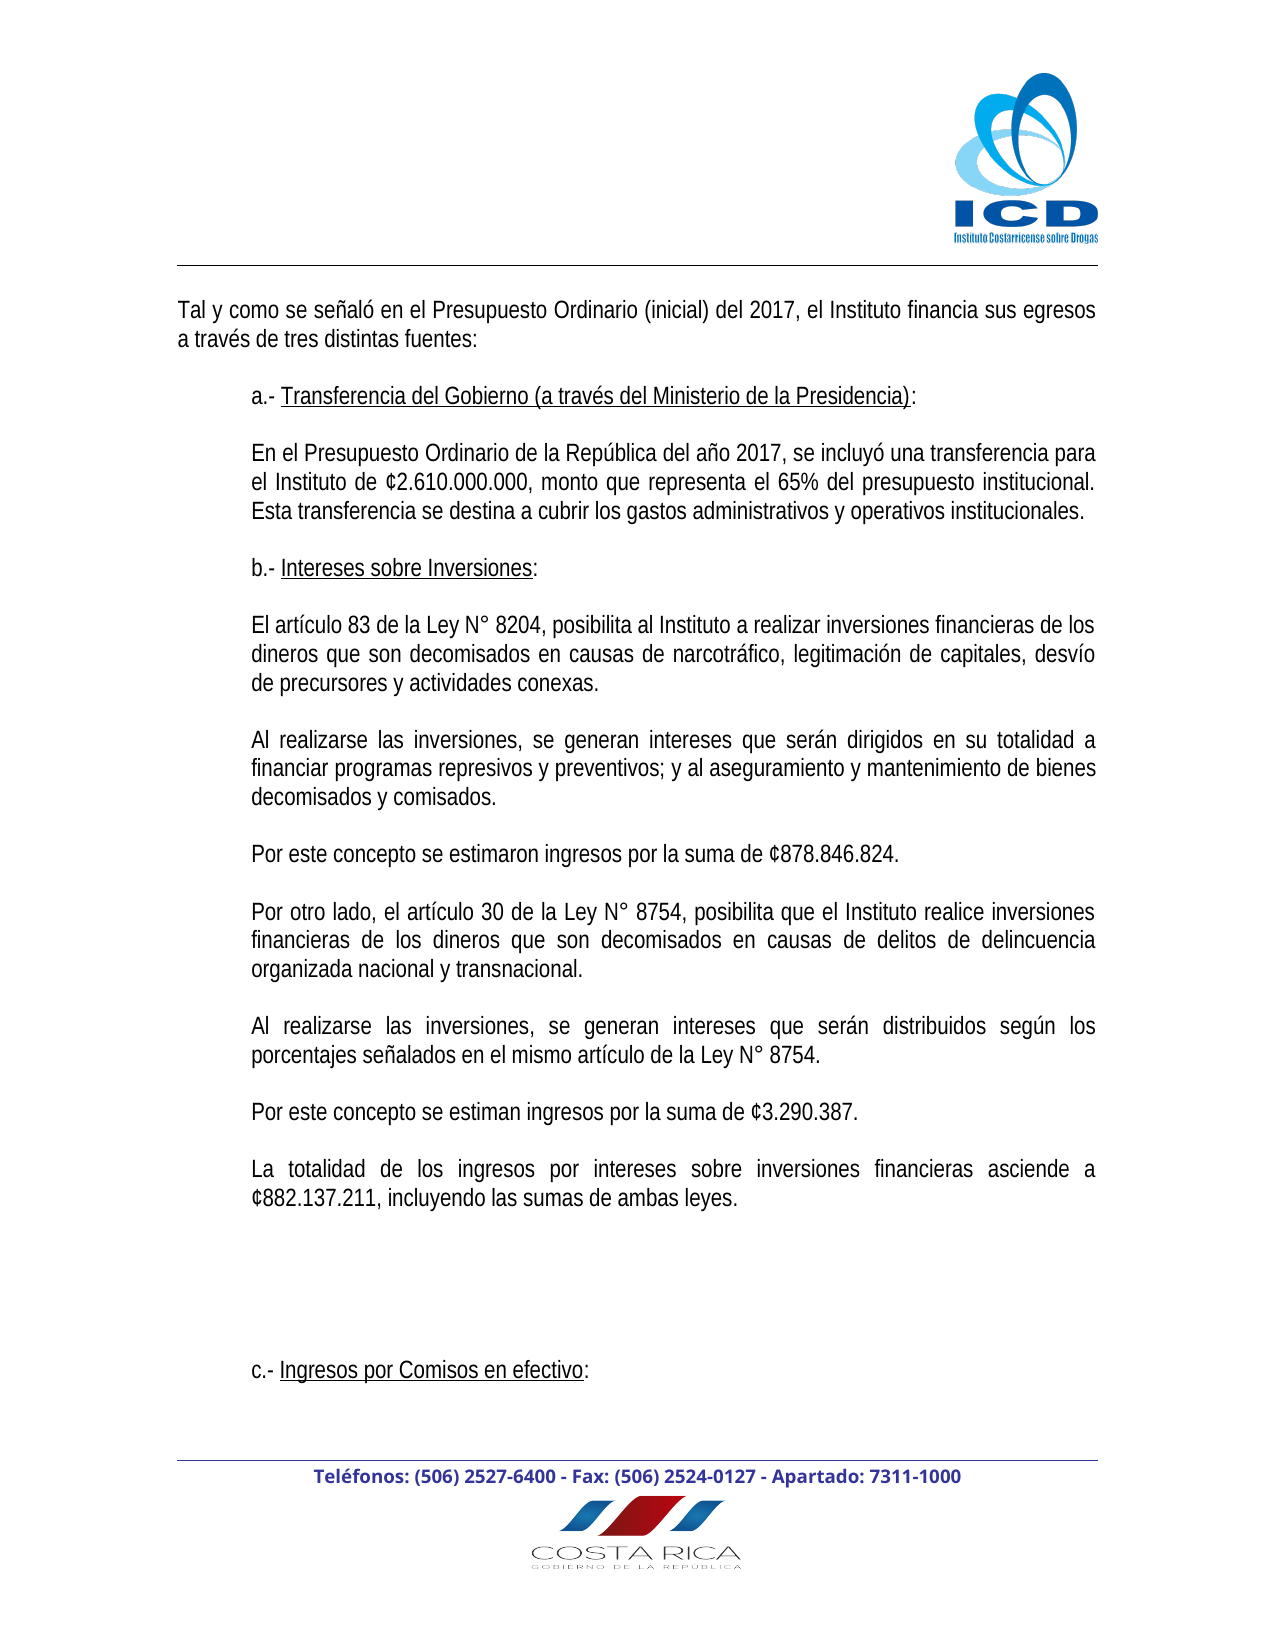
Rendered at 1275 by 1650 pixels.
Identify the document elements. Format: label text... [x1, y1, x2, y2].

text Al realizarse las inversiones, se generan intereses que serán dirigidos en su totalidad a financiar programas represivos y preventivos; y al aseguramiento y mantenimiento de bienes decomisados y comisados. [251, 725, 1098, 811]
text Por otro lado, el artículo 30 de la Ley N° 8754, posibilita que el Instituto realice inversiones financieras de los dineros que son decomisados en causas de delitos de delincuencia organizada nacional y transnacional. [251, 897, 1098, 983]
text a.- Transferencia del Gobierno (a través del Ministerio de la Presidencia): [251, 381, 1098, 410]
text Al realizarse las inversiones, se generan intereses que serán distribuidos según los porcentajes señalados en el mismo artículo de la Ley N° 8754. [251, 1011, 1098, 1068]
text Por este concepto se estimaron ingresos por la suma de ¢878.846.824. [251, 839, 1098, 868]
text Tal y como se señaló en el Presupuesto Ordinario (inicial) del 2017, el Instituto financia sus egresos a través de tres distintas fuentes: [177, 295, 1098, 352]
text El artículo 83 de la Ley N° 8204, posibilita al Instituto a realizar inversiones financieras de los dineros que son decomisados en causas de narcotráfico, legitimación de capitales, desvío de precursores y actividades conexas. [251, 610, 1098, 696]
text En el Presupuesto Ordinario de la República del año 2017, se incluyó una transferencia para el Instituto de ¢2.610.000.000, monto que representa el 65% del presupuesto institucional. Esta transferencia se destina a cubrir los gastos administrativos y operativos institucionales. [251, 438, 1098, 524]
text Por este concepto se estiman ingresos por la suma de ¢3.290.387. [251, 1097, 1098, 1126]
text c.- Ingresos por Comisos en efectivo: [251, 1355, 1098, 1384]
text La totalidad de los ingresos por intereses sobre inversiones financieras asciende a ¢882.137.211, incluyendo las sumas de ambas leyes. [251, 1154, 1098, 1212]
text b.- Intereses sobre Inversiones: [251, 553, 1098, 582]
